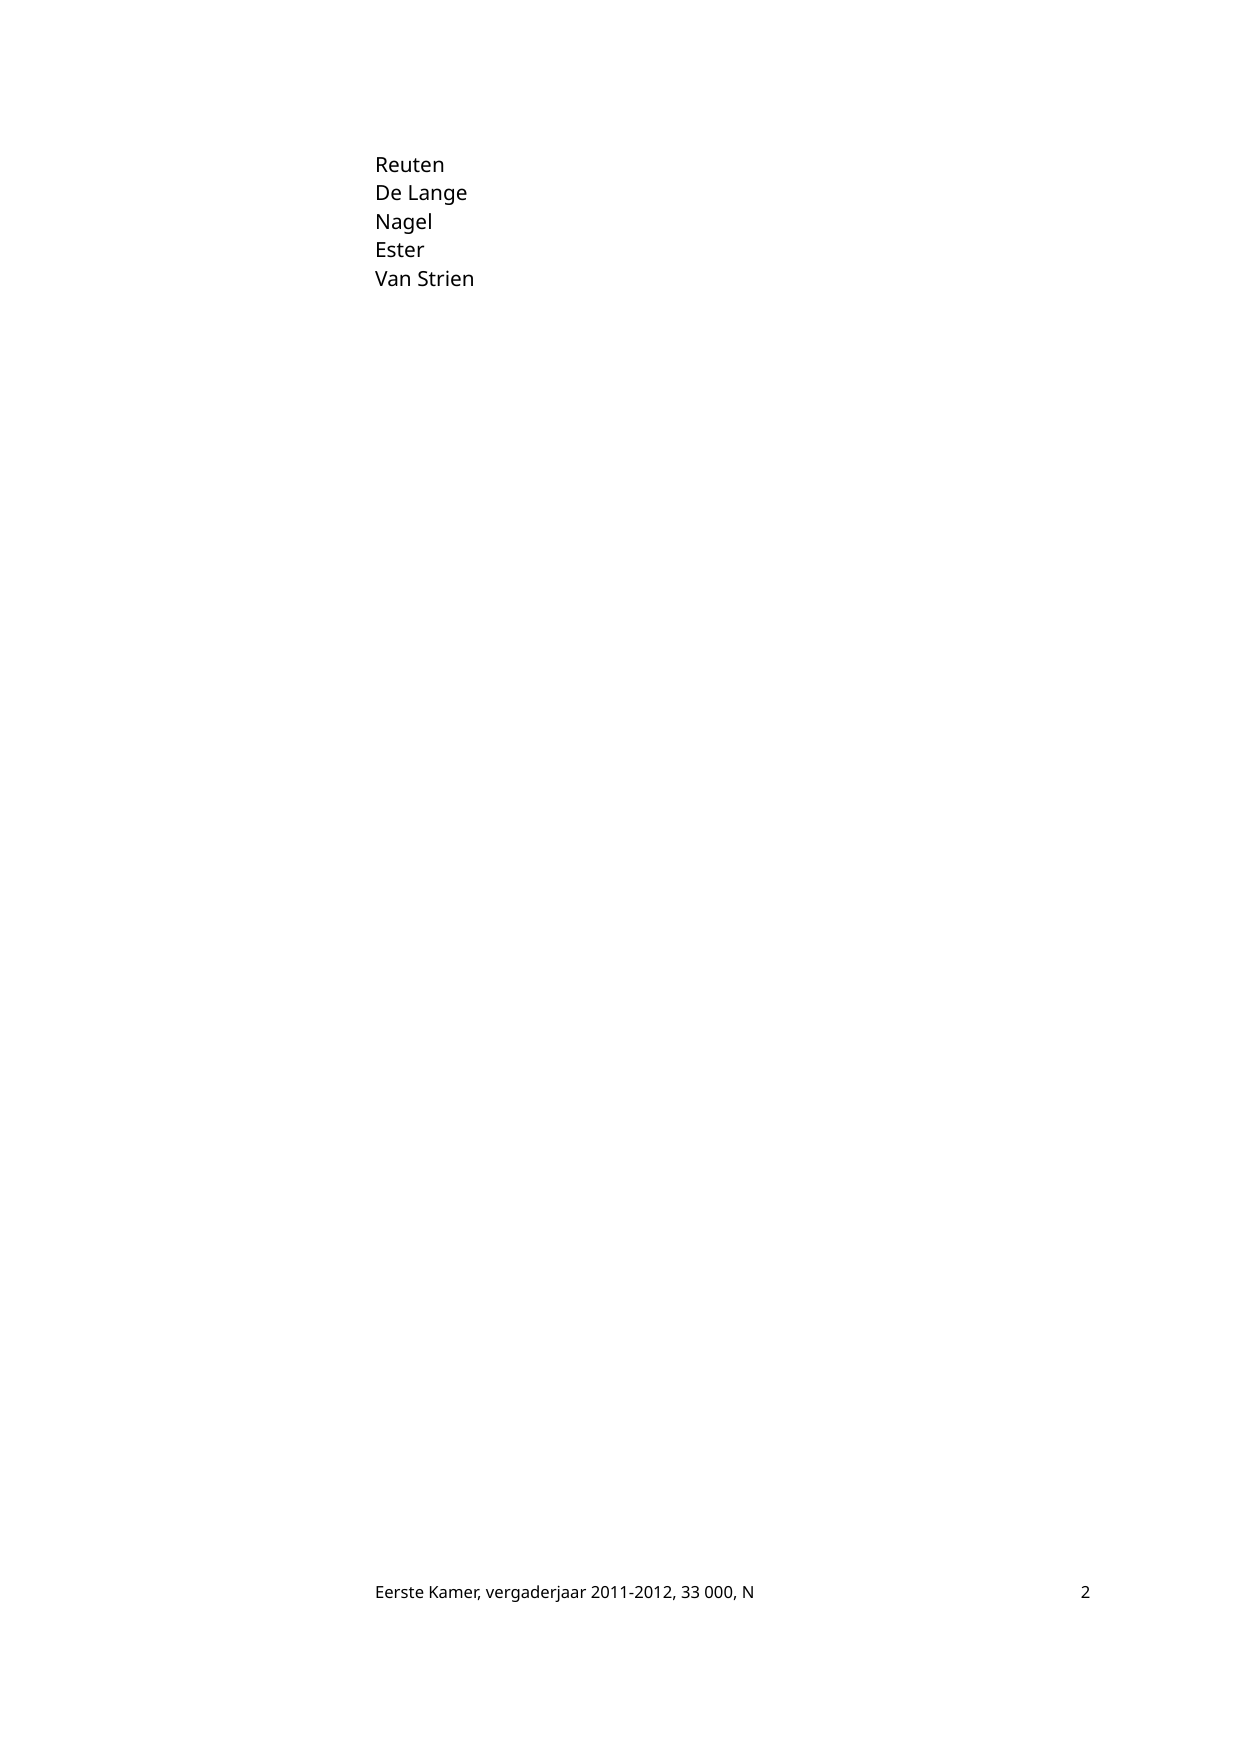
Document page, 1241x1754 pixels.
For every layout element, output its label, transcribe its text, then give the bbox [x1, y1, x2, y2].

text Ester [375, 235, 1090, 264]
text Nagel [375, 207, 1090, 235]
text Van Strien [375, 264, 1090, 292]
text De Lange [375, 178, 1090, 207]
text Reuten [375, 150, 1090, 178]
